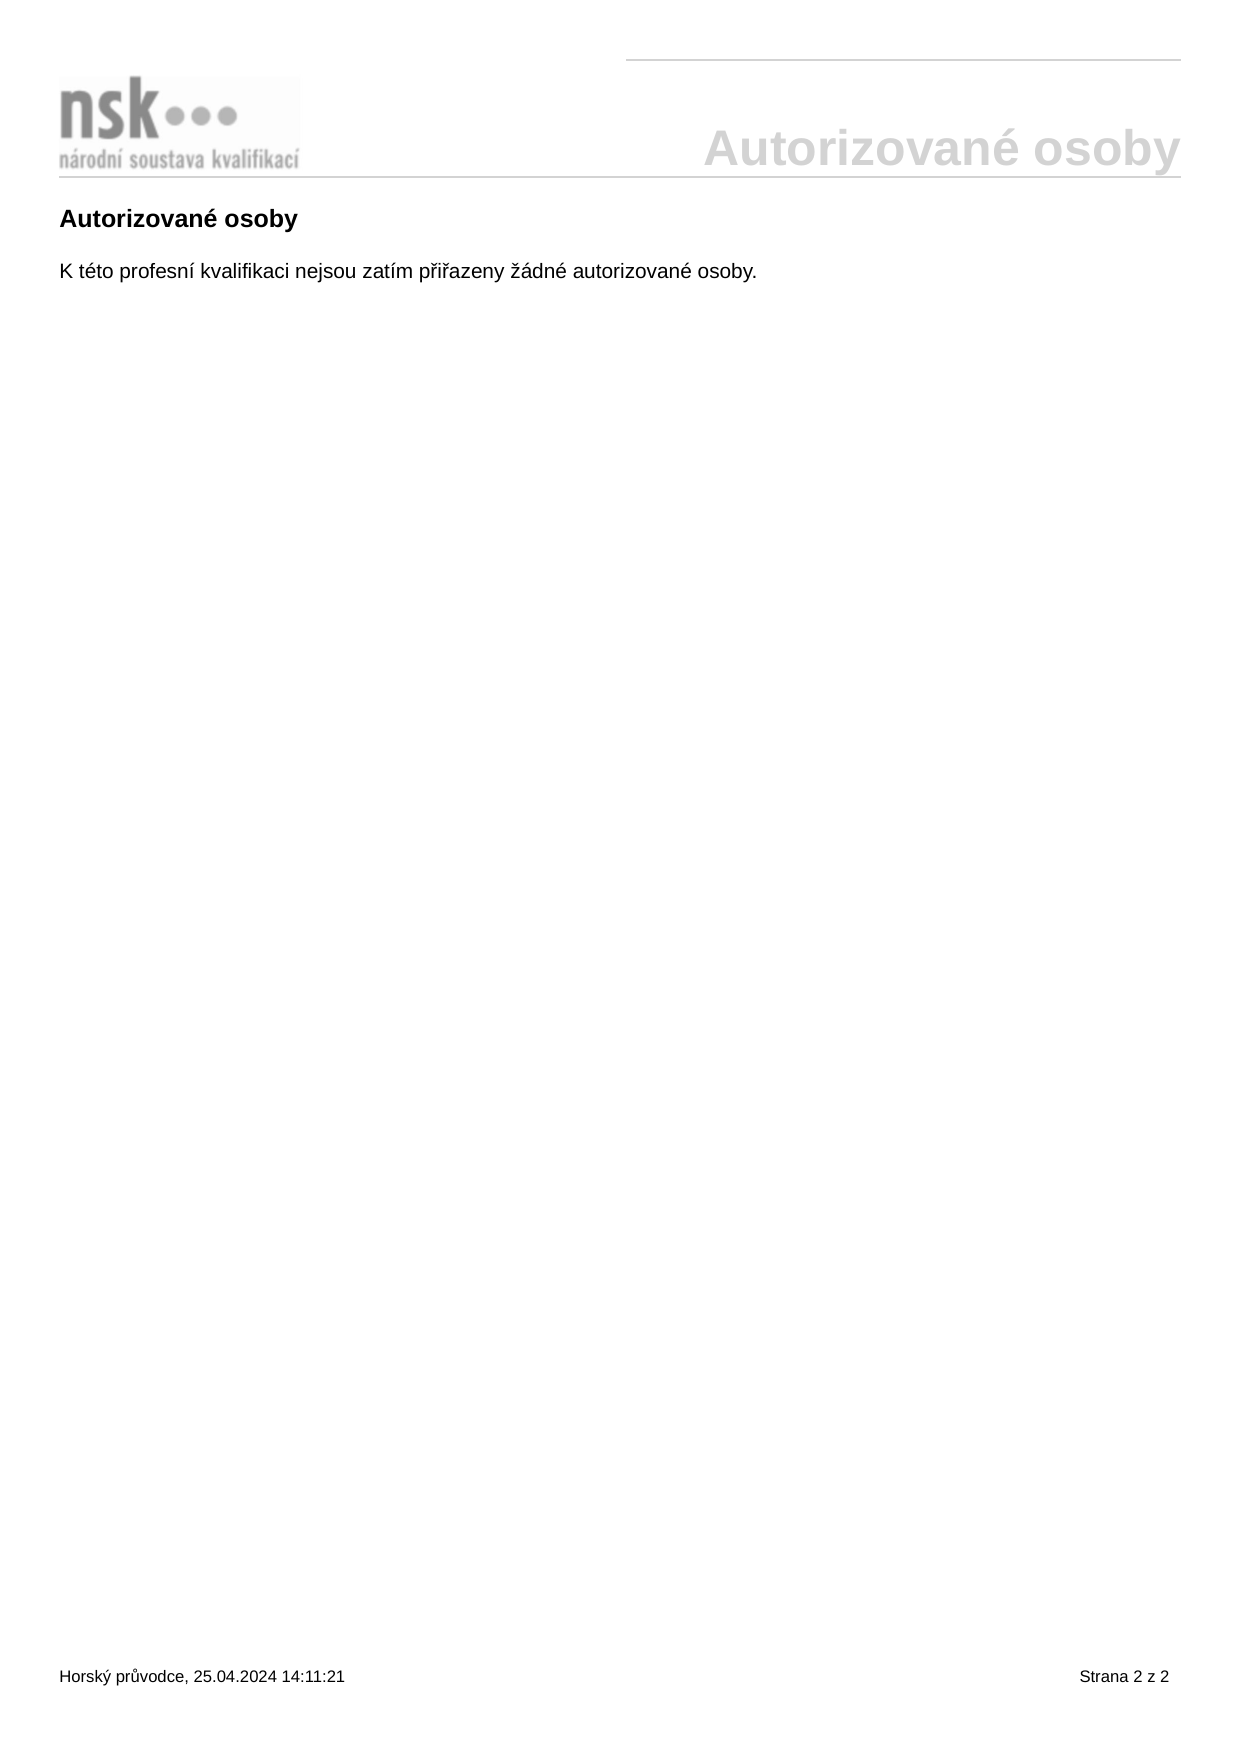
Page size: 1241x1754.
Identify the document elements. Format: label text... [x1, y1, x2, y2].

table_cell [1169, 883, 1181, 1183]
table_cell [862, 1421, 1169, 1658]
table_cell [626, 1183, 862, 1421]
table_cell Horský průvodce, 25.04.2024 14:11:21 [59, 1658, 862, 1694]
table_cell K této profesní kvalifikaci nejsou zatím přiřazeny žádné autorizované osoby. [59, 259, 1181, 283]
table_cell [620, 1421, 626, 1658]
table_cell [484, 883, 620, 1183]
table_cell [620, 283, 626, 583]
table_cell [484, 583, 620, 883]
table_cell [1169, 236, 1181, 259]
table_cell [862, 236, 1169, 259]
table_cell [59, 1421, 483, 1658]
table_cell [59, 283, 483, 583]
table_cell [59, 1183, 483, 1421]
table_cell [1169, 583, 1181, 883]
table_cell [484, 171, 620, 176]
table_cell [59, 194, 483, 200]
picture [58, 59, 621, 171]
table_cell Autorizované osoby [626, 61, 1181, 176]
table_cell [59, 583, 483, 883]
table_cell [862, 194, 1169, 200]
table_cell [484, 283, 620, 583]
table_cell [626, 194, 862, 200]
table_cell [59, 178, 1181, 194]
table_cell Autorizované osoby [59, 200, 1181, 236]
table_cell [862, 1183, 1169, 1421]
table_cell [59, 883, 483, 1183]
table_cell [59, 236, 483, 259]
table_cell [620, 583, 626, 883]
table_cell [626, 883, 862, 1183]
table_cell [621, 59, 626, 170]
table_cell [626, 236, 862, 259]
table_cell [620, 236, 626, 259]
table_cell Strana 2 z 2 [862, 1658, 1169, 1694]
table_cell [484, 1183, 620, 1421]
table_cell [862, 583, 1169, 883]
table_cell [484, 194, 620, 200]
table_cell [620, 883, 626, 1183]
table_cell [484, 1421, 620, 1658]
table_cell [1169, 194, 1181, 200]
table_cell [1169, 1421, 1181, 1658]
table_cell [626, 283, 862, 583]
table_cell [484, 236, 620, 259]
table_cell [862, 883, 1169, 1183]
table_cell [59, 171, 483, 176]
table_cell [626, 583, 862, 883]
table_cell [1169, 283, 1181, 583]
table_cell [862, 283, 1169, 583]
table_cell [1169, 1183, 1181, 1421]
table_cell [620, 1183, 626, 1421]
table_cell [1169, 1658, 1181, 1694]
table_cell [626, 1421, 862, 1658]
